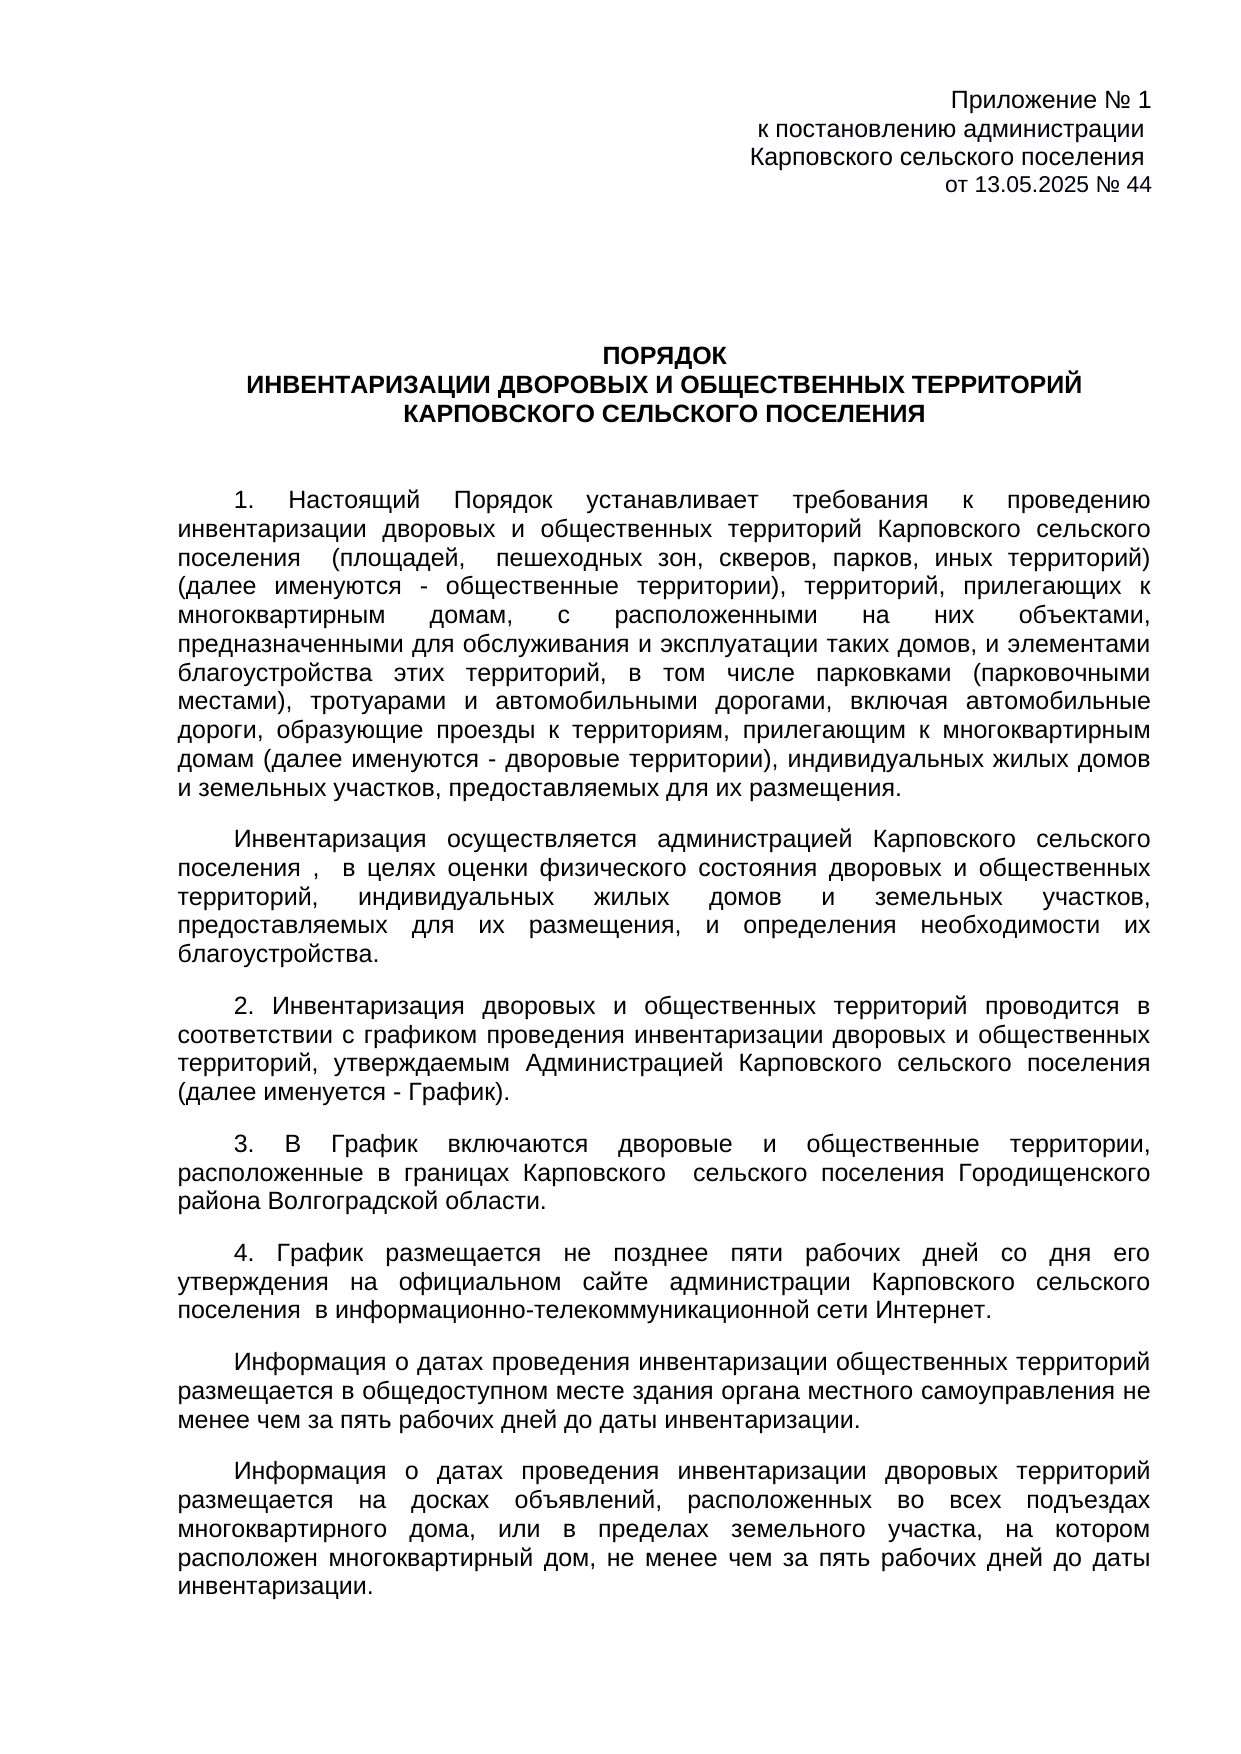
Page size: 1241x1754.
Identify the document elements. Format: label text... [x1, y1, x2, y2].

text 4. График размещается не позднее пяти рабочих дней со дня его утверждения на официальном сайте администрации Карповского сельского поселения в информационно-телекоммуникационной сети Интернет. [177, 1238, 1152, 1324]
text от 13.05.2025 № 44 [177, 171, 1152, 197]
text 2. Инвентаризация дворовых и общественных территорий проводится в соответствии с графиком проведения инвентаризации дворовых и общественных территорий, утверждаемым Администрацией Карповского сельского поселения (далее именуется - График). [177, 991, 1152, 1106]
text Приложение № 1 [177, 85, 1152, 114]
title ИНВЕНТАРИЗАЦИИ ДВОРОВЫХ И ОБЩЕСТВЕННЫХ ТЕРРИТОРИЙ [177, 370, 1152, 399]
text к постановлению администрации [177, 114, 1152, 142]
text 1. Настоящий Порядок устанавливает требования к проведению инвентаризации дворовых и общественных территорий Карповского сельского поселения (площадей, пешеходных зон, скверов, парков, иных территорий) (далее именуются - общественные территории), территорий, прилегающих к многоквартирным домам, с расположенными на них объектами, предназначенными для обслуживания и эксплуатации таких домов, и элементами благоустройства этих территорий, в том числе парковками (парковочными местами), тротуарами и автомобильными дорогами, включая автомобильные дороги, образующие проезды к территориям, прилегающим к многоквартирным домам (далее именуются - дворовые территории), индивидуальных жилых домов и земельных участков, предоставляемых для их размещения. [177, 485, 1152, 801]
text Информация о датах проведения инвентаризации дворовых территорий размещается на досках объявлений, расположенных во всех подъездах многоквартирного дома, или в пределах земельного участка, на котором расположен многоквартирный дом, не менее чем за пять рабочих дней до даты инвентаризации. [177, 1456, 1152, 1600]
text Карповского сельского поселения [177, 142, 1152, 171]
text 3. В График включаются дворовые и общественные территории, расположенные в границах Карповского сельского поселения Городищенского района Волгоградской области. [177, 1129, 1152, 1215]
title КАРПОВСКОГО СЕЛЬСКОГО ПОСЕЛЕНИЯ [177, 399, 1152, 427]
text Инвентаризация осуществляется администрацией Карповского сельского поселения , в целях оценки физического состояния дворовых и общественных территорий, индивидуальных жилых домов и земельных участков, предоставляемых для их размещения, и определения необходимости их благоустройства. [177, 824, 1152, 968]
text Информация о датах проведения инвентаризации общественных территорий размещается в общедоступном месте здания органа местного самоуправления не менее чем за пять рабочих дней до даты инвентаризации. [177, 1347, 1152, 1433]
title ПОРЯДОК [177, 341, 1152, 370]
